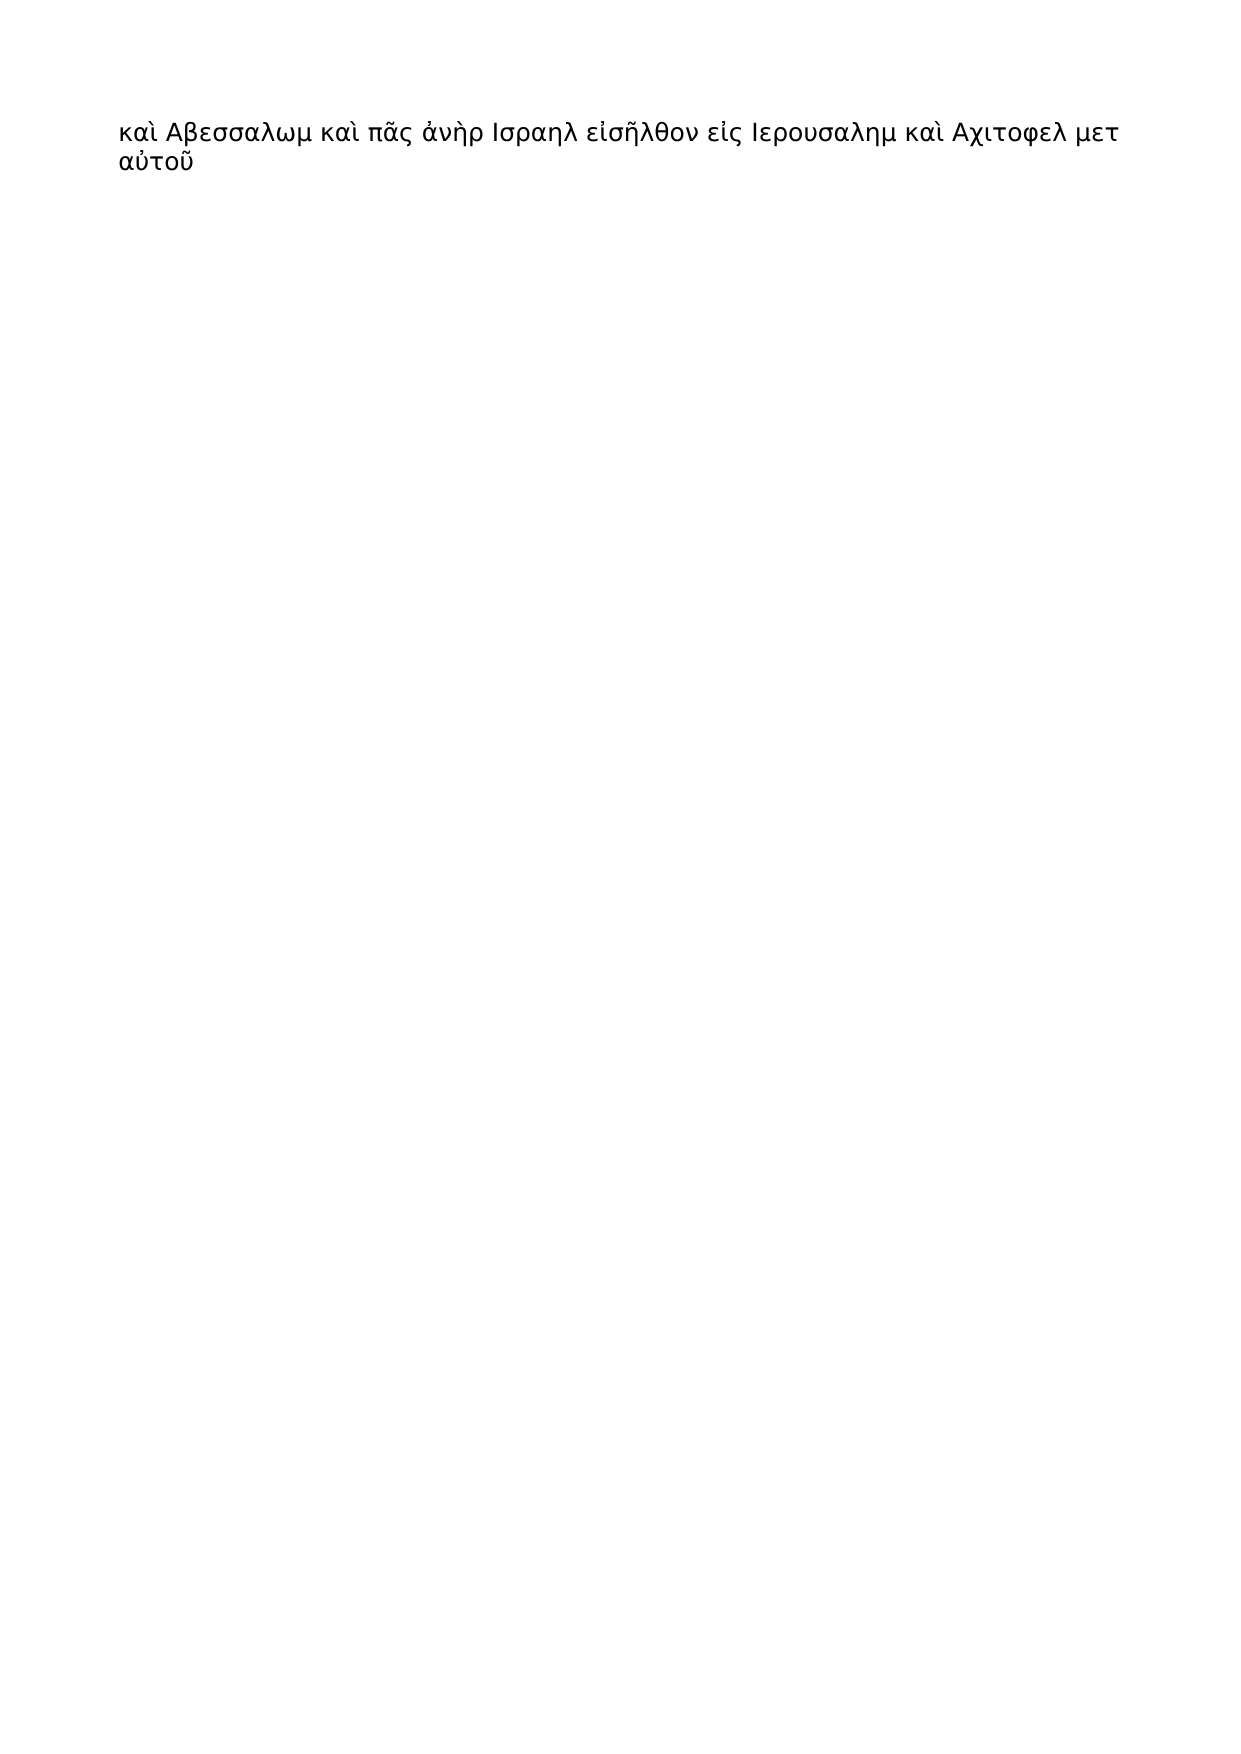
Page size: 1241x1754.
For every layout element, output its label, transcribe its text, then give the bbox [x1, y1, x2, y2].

text καὶ Αβεσσαλωμ καὶ πᾶς ἀνὴρ Ισραηλ εἰσῆλθον εἰς Ιερουσαλημ καὶ Αχιτοφελ μετ αὐτοῦ [118, 118, 1122, 176]
